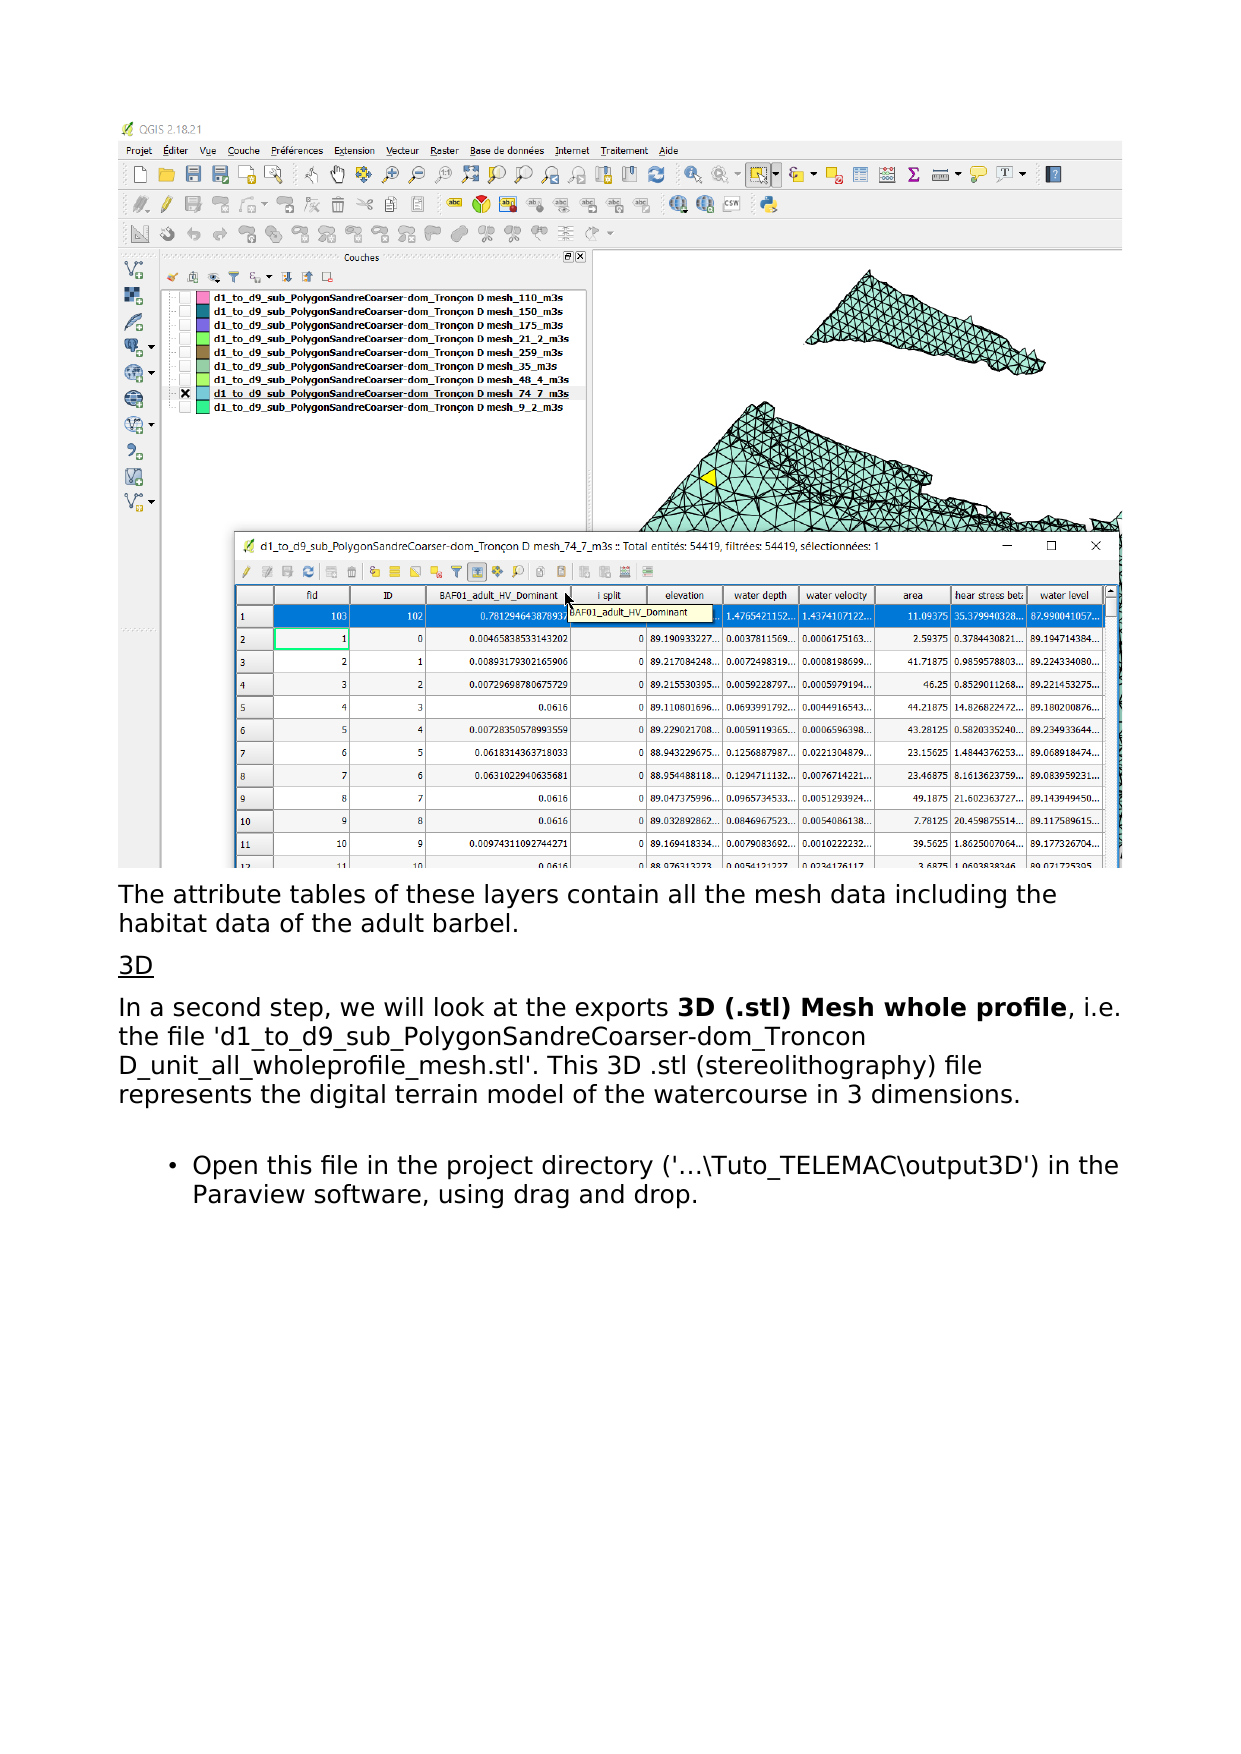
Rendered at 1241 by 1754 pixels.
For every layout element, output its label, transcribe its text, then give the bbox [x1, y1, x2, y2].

text The attribute tables of these layers contain all the mesh data including the habitat data of the adult barbel. [118, 880, 1122, 939]
list Open this file in the project directory ('…\Tuto_TELEMAC\output3D') in the Paraview software, using drag and drop. [177, 1151, 1122, 1210]
text In a second step, we will look at the exports 3D (.stl) Mesh whole profile, i.e. the file 'd1_to_d9_sub_PolygonSandreCoarser-dom_Troncon D_unit_all_wholeprofile_mesh.stl'. This 3D .stl (stereolithography) file represents the digital terrain model of the watercourse in 3 dimensions. [118, 993, 1122, 1109]
picture [118, 118, 1123, 868]
text 3D [118, 951, 1122, 980]
